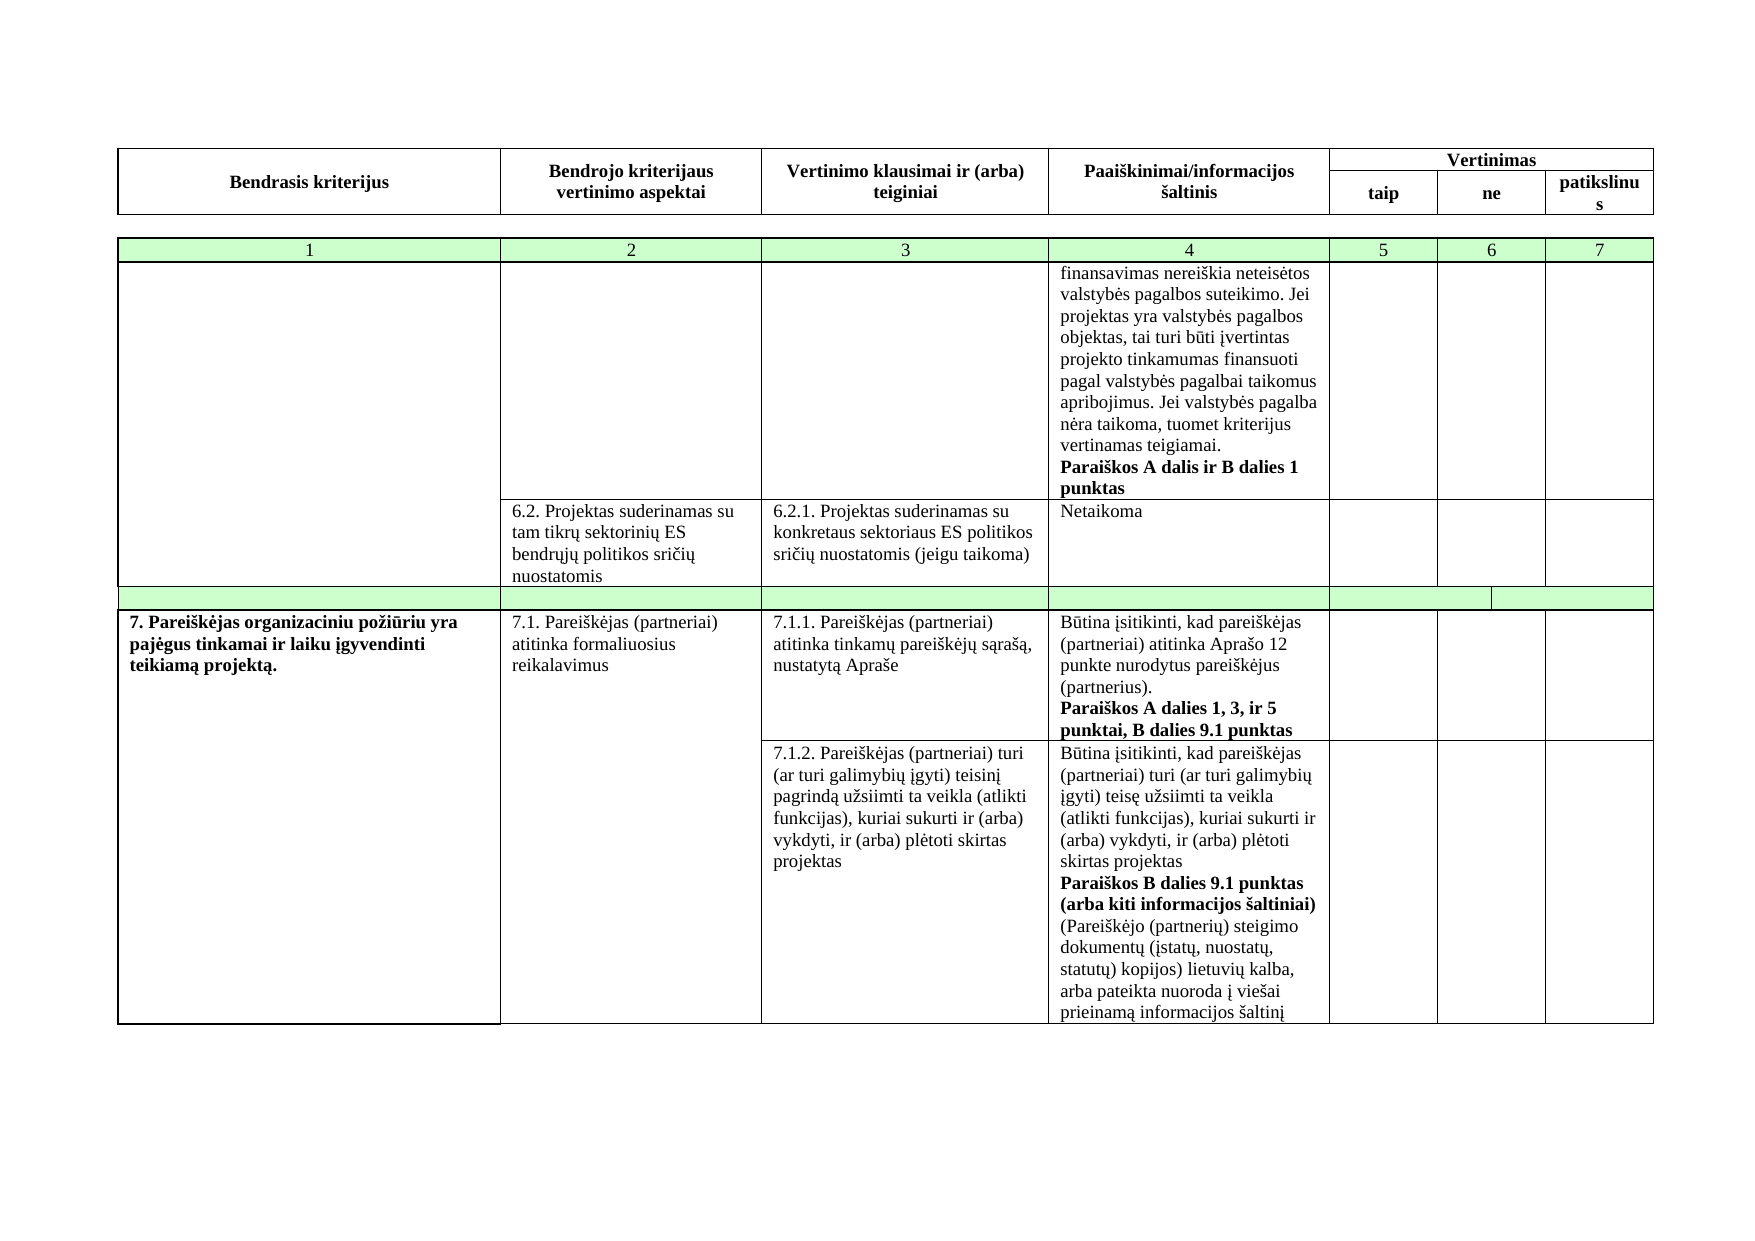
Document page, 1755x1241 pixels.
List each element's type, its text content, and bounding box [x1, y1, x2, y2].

table_cell [501, 587, 761, 609]
table_header Bendrojo kriterijaus vertinimo aspektai [501, 149, 761, 214]
table_cell [1438, 611, 1545, 740]
table_cell Būtina įsitikinti, kad pareiškėjas (partneriai) atitinka Aprašo 12 punkte nurodytus pareiškėjus (partnerius). Paraiškos A dalies 1, 3, ir 5 punktai, B dalies 9.1 punktas [1049, 611, 1329, 740]
table_cell 5 [1330, 239, 1437, 261]
table_cell [119, 587, 500, 609]
table_cell taip [1330, 171, 1437, 214]
table_cell Netaikoma [1049, 500, 1329, 586]
table_cell [1330, 500, 1437, 586]
table_cell 6 [1438, 239, 1545, 261]
table_cell [118, 215, 501, 237]
table_cell [1545, 215, 1653, 237]
table_cell 2 [501, 239, 761, 261]
table_cell 7.1. Pareiškėjas (partneriai) atitinka formaliuosius reikalavimus [501, 611, 761, 1023]
table_cell [1049, 587, 1329, 609]
table_header Paaiškinimai/informacijos šaltinis [1049, 149, 1329, 214]
table_cell ne [1438, 171, 1545, 214]
table_header Bendrasis kriterijus [119, 149, 500, 214]
table_cell 4 [1049, 239, 1329, 261]
table_cell [1546, 611, 1653, 740]
table_cell 7.1.2. Pareiškėjas (partneriai) turi (ar turi galimybių įgyti) teisinį pagrindą užsiimti ta veikla (atlikti funkcijas), kuriai sukurti ir (arba) vykdyti, ir (arba) plėtoti skirtas projektas [762, 741, 1048, 1023]
table_cell [1330, 611, 1437, 740]
table_cell [1546, 500, 1653, 586]
table_cell [1330, 587, 1491, 609]
table_header Vertinimas [1330, 149, 1653, 170]
table_cell [1329, 215, 1437, 237]
table_cell [1438, 263, 1545, 499]
table_cell [119, 263, 500, 586]
table_cell 6.2.1. Projektas suderinamas su konkretaus sektoriaus ES politikos sričių nuostatomis (jeigu taikoma) [762, 500, 1048, 586]
table_cell patikslinus [1546, 171, 1653, 214]
table_cell 7.1.1. Pareiškėjas (partneriai) atitinka tinkamų pareiškėjų sąrašą, nustatytą Apraše [762, 611, 1048, 740]
table_cell [762, 587, 1048, 609]
table_cell [1546, 741, 1653, 1023]
table_cell [762, 215, 1049, 237]
table_cell 1 [119, 239, 500, 261]
table_cell [1049, 215, 1329, 237]
table_cell [1546, 263, 1653, 499]
table_cell [1330, 263, 1437, 499]
table_cell [501, 263, 761, 499]
table_header Vertinimo klausimai ir (arba) teiginiai [762, 149, 1048, 214]
table_cell 3 [762, 239, 1048, 261]
table_cell [501, 215, 762, 237]
table_cell Būtina įsitikinti, kad pareiškėjas (partneriai) turi (ar turi galimybių įgyti) teisę užsiimti ta veikla (atlikti funkcijas), kuriai sukurti ir (arba) vykdyti, ir (arba) plėtoti skirtas projektas Paraiškos B dalies 9.1 punktas (arba kiti informacijos šaltiniai) (Pareiškėjo (partnerių) steigimo dokumentų (įstatų, nuostatų, statutų) kopijos) lietuvių kalba, arba pateikta nuoroda į viešai prieinamą informacijos šaltinį [1049, 741, 1329, 1023]
table_cell 7. Pareiškėjas organizaciniu požiūriu yra pajėgus tinkamai ir laiku įgyvendinti teikiamą projektą. [119, 611, 500, 1023]
table_cell [1438, 500, 1545, 586]
table_cell [1438, 215, 1545, 237]
table_cell [1492, 587, 1653, 609]
table_cell [1330, 741, 1437, 1023]
table_cell [762, 263, 1048, 499]
table_cell 7 [1546, 239, 1653, 261]
table_cell finansavimas nereiškia neteisėtos valstybės pagalbos suteikimo. Jei projektas yra valstybės pagalbos objektas, tai turi būti įvertintas projekto tinkamumas finansuoti pagal valstybės pagalbai taikomus apribojimus. Jei valstybės pagalba nėra taikoma, tuomet kriterijus vertinamas teigiamai. Paraiškos A dalis ir B dalies 1 punktas [1049, 263, 1329, 499]
table_cell 6.2. Projektas suderinamas su tam tikrų sektorinių ES bendrųjų politikos sričių nuostatomis [501, 500, 761, 586]
table_cell [1438, 741, 1545, 1023]
